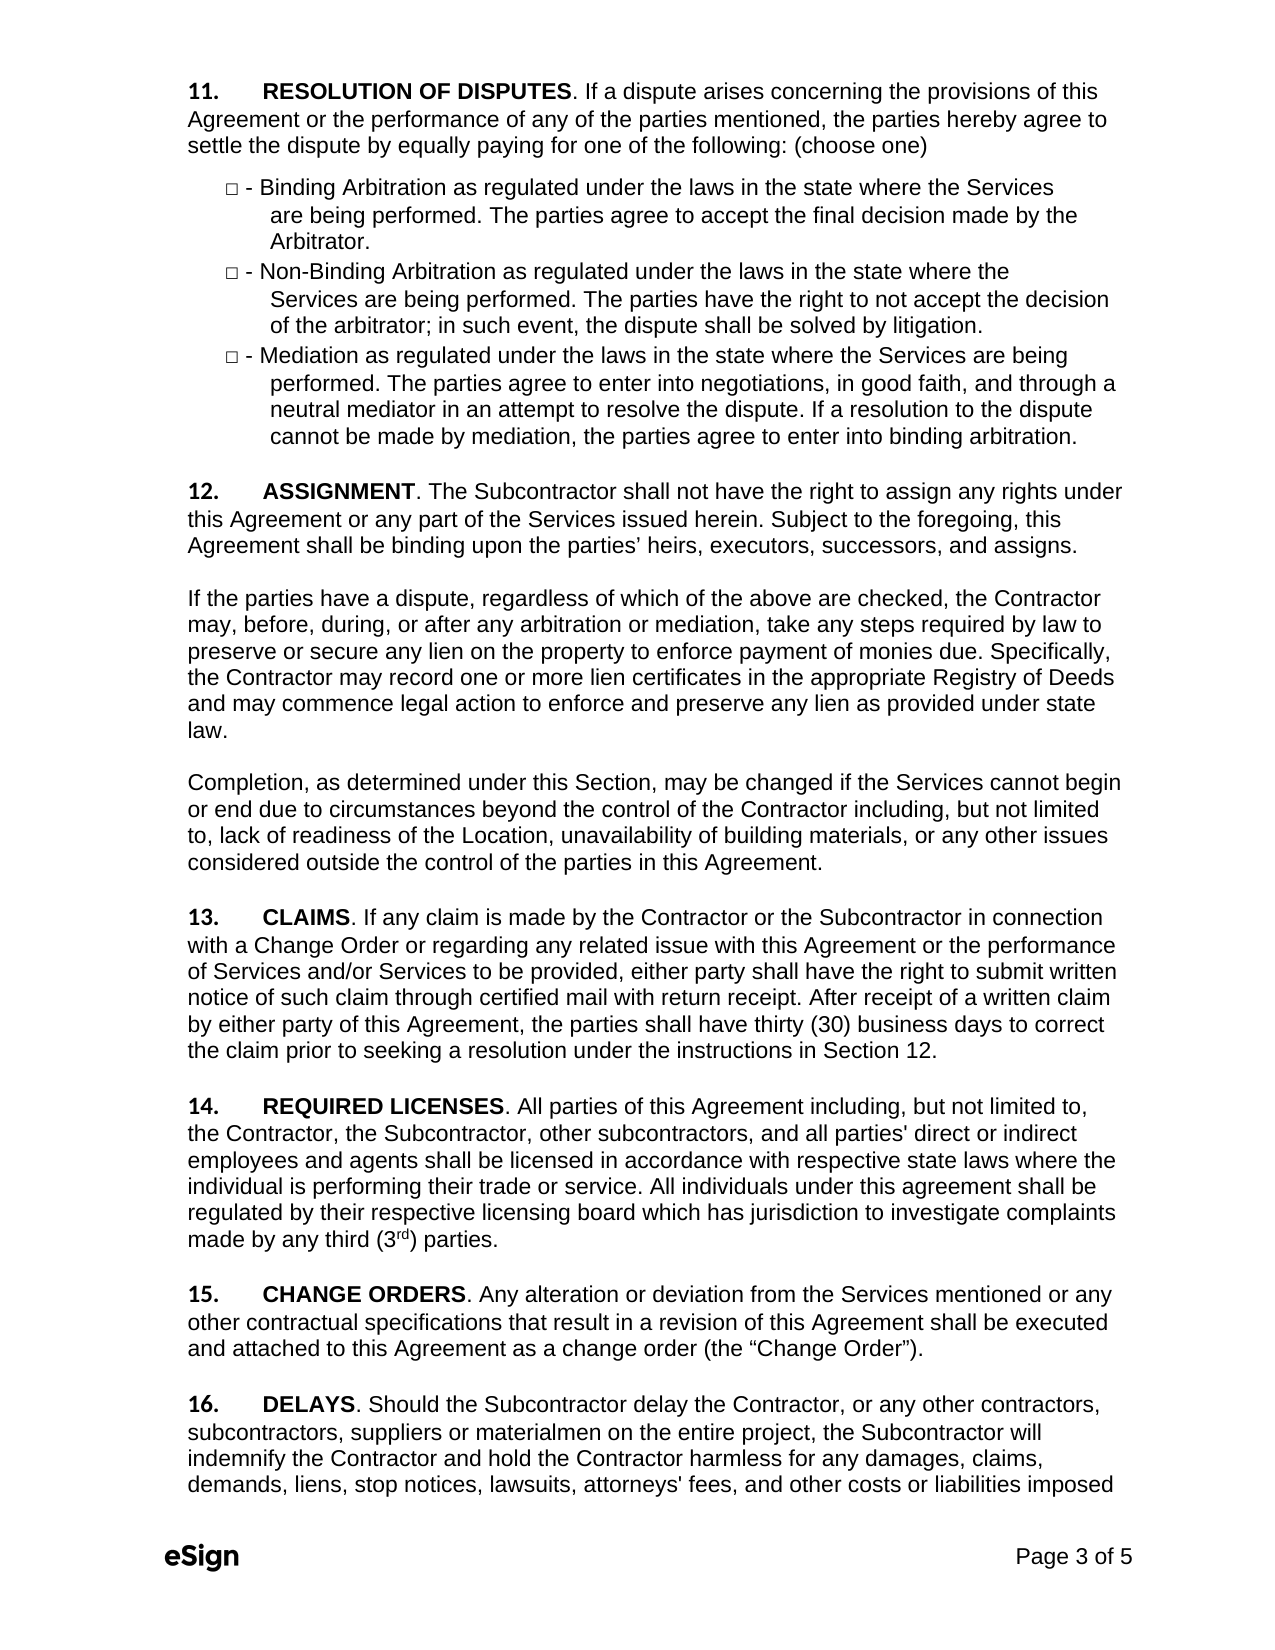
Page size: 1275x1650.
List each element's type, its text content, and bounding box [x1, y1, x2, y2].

list CHANGE ORDERS. Any alteration or deviation from the Services mentioned or any other contractual specifications that result in a revision of this Agreement shall be executed and attached to this Agreement as a change order (the “Change Order”). [187, 1278, 1125, 1362]
list CLAIMS. If any claim is made by the Contractor or the Subcontractor in connection with a Change Order or regarding any related issue with this Agreement or the performance of Services and/or Services to be provided, either party shall have the right to submit written notice of such claim through certified mail with return receipt. After receipt of a written claim by either party of this Agreement, the parties shall have thirty (30) business days to correct the claim prior to seeking a resolution under the instructions in Section 12. [187, 901, 1125, 1063]
list Resolution of Disputes. If a dispute arises concerning the provisions of this Agreement or the performance of any of the parties mentioned, the parties hereby agree to settle the dispute by equally paying for one of the following: (choose one) [187, 75, 1125, 158]
text Completion, as determined under this Section, may be changed if the Services cannot begin or end due to circumstances beyond the control of the Contractor including, but not limited to, lack of readiness of the Location, unavailability of building materials, or any other issues considered outside the control of the parties in this Agreement. [187, 769, 1125, 875]
list REQUIRED LICENSES. All parties of this Agreement including, but not limited to, the Contractor, the Subcontractor, other subcontractors, and all parties' direct or indirect employees and agents shall be licensed in accordance with respective state laws where the individual is performing their trade or service. All individuals under this agreement shall be regulated by their respective licensing board which has jurisdiction to investigate complaints made by any third (3rd) parties. [187, 1090, 1125, 1252]
list DELAYS. Should the Subcontractor delay the Contractor, or any other contractors, subcontractors, suppliers or materialmen on the entire project, the Subcontractor will indemnify the Contractor and hold the Contractor harmless for any damages, claims, demands, liens, stop notices, lawsuits, attorneys' fees, and other costs or liabilities imposed [187, 1388, 1125, 1498]
text Services are being performed. The parties have the right to not accept the decision of the arbitrator; in such event, the dispute shall be solved by litigation. [270, 286, 1125, 339]
text performed. The parties agree to enter into negotiations, in good faith, and through a neutral mediator in an attempt to resolve the dispute. If a resolution to the dispute cannot be made by mediation, the parties agree to enter into binding arbitration. [270, 370, 1125, 449]
text ☐ - Non-Binding Arbitration as regulated under the laws in the state where the [225, 255, 1125, 286]
text ☐ - Binding Arbitration as regulated under the laws in the state where the Services [225, 171, 1125, 202]
list ASSIGNMENT. The Subcontractor shall not have the right to assign any rights under this Agreement or any part of the Services issued herein. Subject to the foregoing, this Agreement shall be binding upon the parties’ heirs, executors, successors, and assigns. [187, 475, 1125, 558]
text If the parties have a dispute, regardless of which of the above are checked, the Contractor may, before, during, or after any arbitration or mediation, take any steps required by law to preserve or secure any lien on the property to enforce payment of monies due. Specifically, the Contractor may record one or more lien certificates in the appropriate Registry of Deeds and may commence legal action to enforce and preserve any lien as provided under state law. [187, 585, 1125, 743]
text are being performed. The parties agree to accept the final decision made by the Arbitrator. [270, 202, 1125, 255]
text ☐ - Mediation as regulated under the laws in the state where the Services are being [225, 339, 1125, 370]
